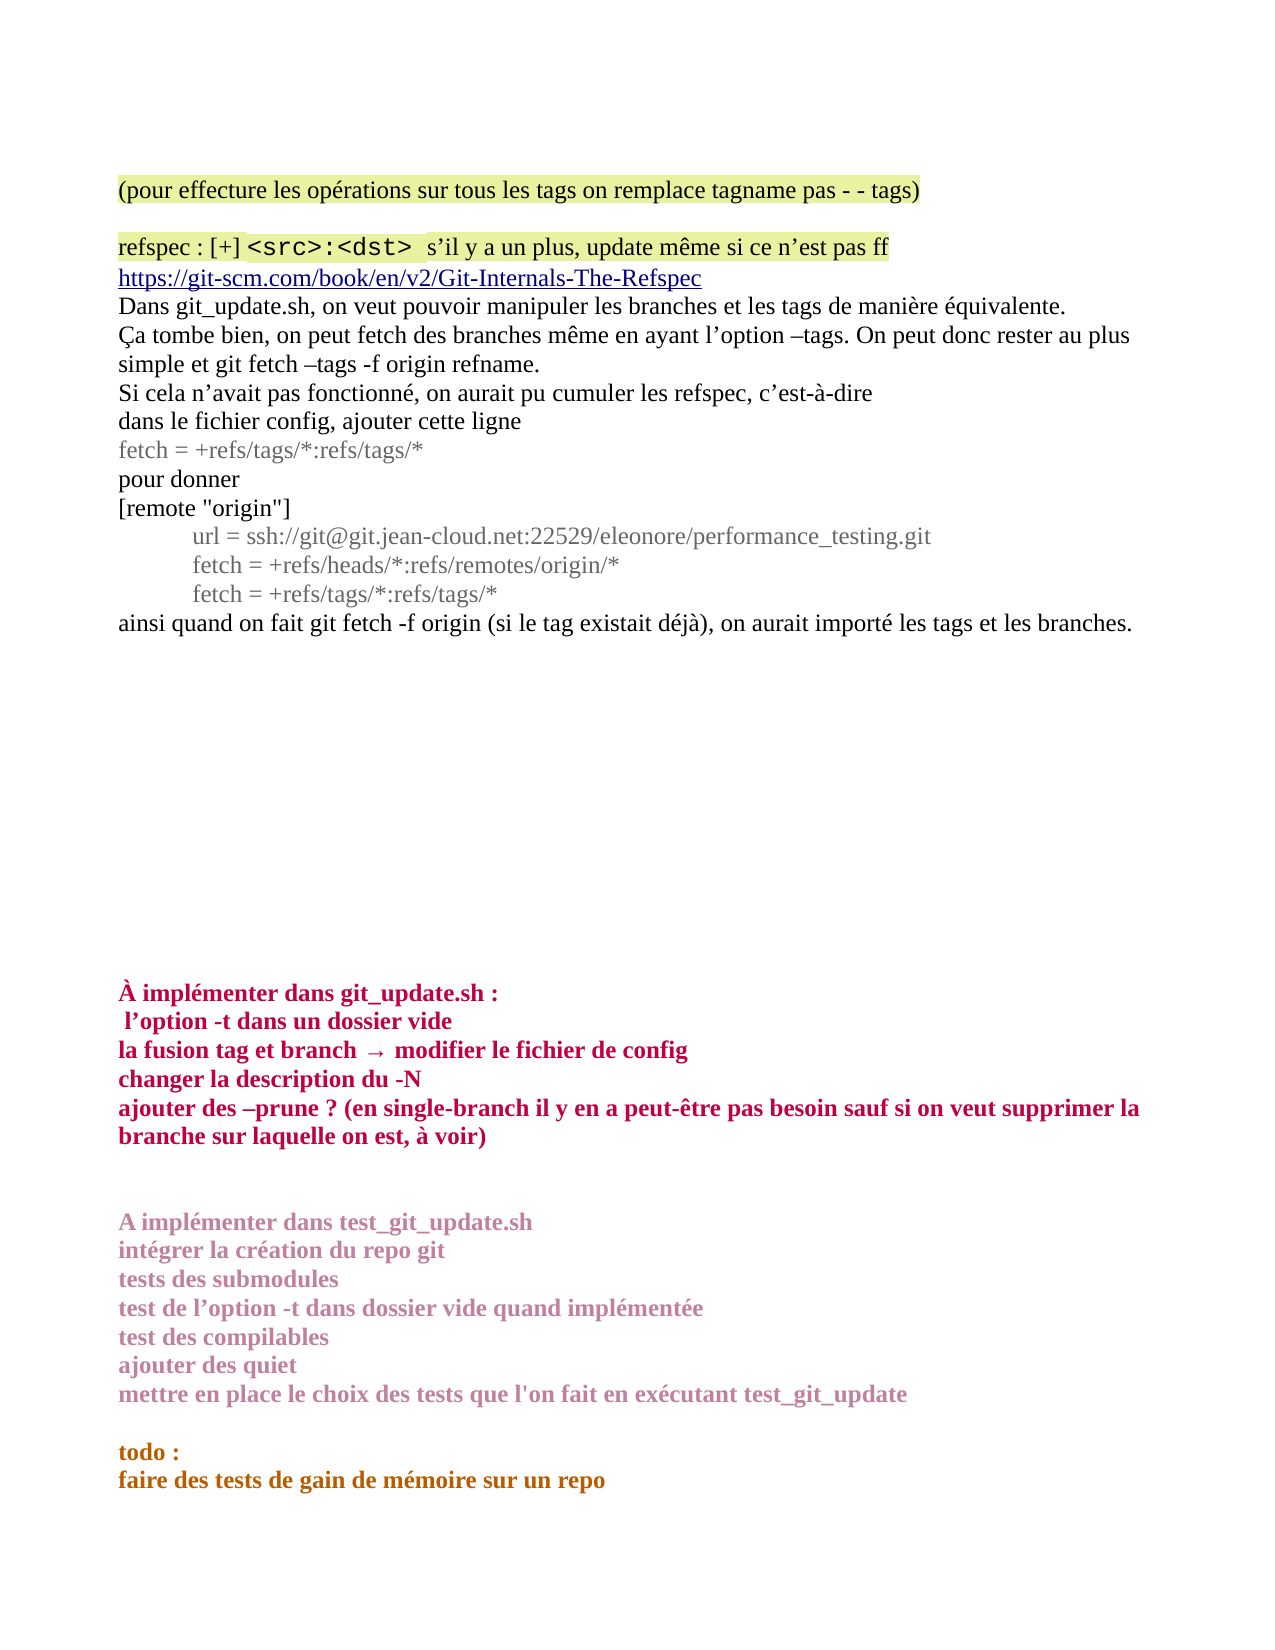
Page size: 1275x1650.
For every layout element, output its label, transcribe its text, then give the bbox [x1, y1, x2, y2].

text fetch = +refs/tags/*:refs/tags/* [118, 579, 1157, 608]
text ainsi quand on fait git fetch -f origin (si le tag existait déjà), on aurait importé les tags et les branches. [118, 608, 1157, 636]
text todo : [118, 1437, 1157, 1466]
text fetch = +refs/tags/*:refs/tags/* [118, 435, 1157, 464]
text A implémenter dans test_git_update.sh [118, 1207, 1157, 1236]
text dans le fichier config, ajouter cette ligne [118, 406, 1157, 435]
text intégrer la création du repo git [118, 1236, 1157, 1264]
text https://git-scm.com/book/en/v2/Git-Internals-The-Refspec [118, 263, 1157, 291]
text mettre en place le choix des tests que l'on fait en exécutant test_git_update [118, 1379, 1157, 1408]
text tests des submodules [118, 1264, 1157, 1293]
text changer la description du -N [118, 1064, 1157, 1093]
text la fusion tag et branch → modifier le fichier de config [118, 1035, 1157, 1064]
text ajouter des quiet [118, 1351, 1157, 1379]
text test de l’option -t dans dossier vide quand implémentée [118, 1293, 1157, 1322]
text (pour effecture les opérations sur tous les tags on remplace tagname pas - - tags) [118, 175, 1157, 203]
text l’option -t dans un dossier vide [118, 1006, 1157, 1035]
text fetch = +refs/heads/*:refs/remotes/origin/* [118, 550, 1157, 579]
text refspec : [+] <src>:<dst> s’il y a un plus, update même si ce n’est pas ff [118, 232, 1157, 263]
text Ça tombe bien, on peut fetch des branches même en ayant l’option –tags. On peut donc rester au plus simple et git fetch –tags -f origin refname. [118, 320, 1157, 378]
text test des compilables [118, 1322, 1157, 1351]
text Dans git_update.sh, on veut pouvoir manipuler les branches et les tags de manière équivalente. [118, 291, 1157, 320]
text pour donner [118, 464, 1157, 493]
text [remote "origin"] [118, 493, 1157, 521]
text Si cela n’avait pas fonctionné, on aurait pu cumuler les refspec, c’est-à-dire [118, 378, 1157, 406]
text url = ssh://git@git.jean-cloud.net:22529/eleonore/performance_testing.git [118, 521, 1157, 550]
text À implémenter dans git_update.sh : [118, 978, 1157, 1006]
text faire des tests de gain de mémoire sur un repo [118, 1466, 1157, 1494]
text ajouter des –prune ? (en single-branch il y en a peut-être pas besoin sauf si on veut supprimer la branche sur laquelle on est, à voir) [118, 1093, 1157, 1150]
